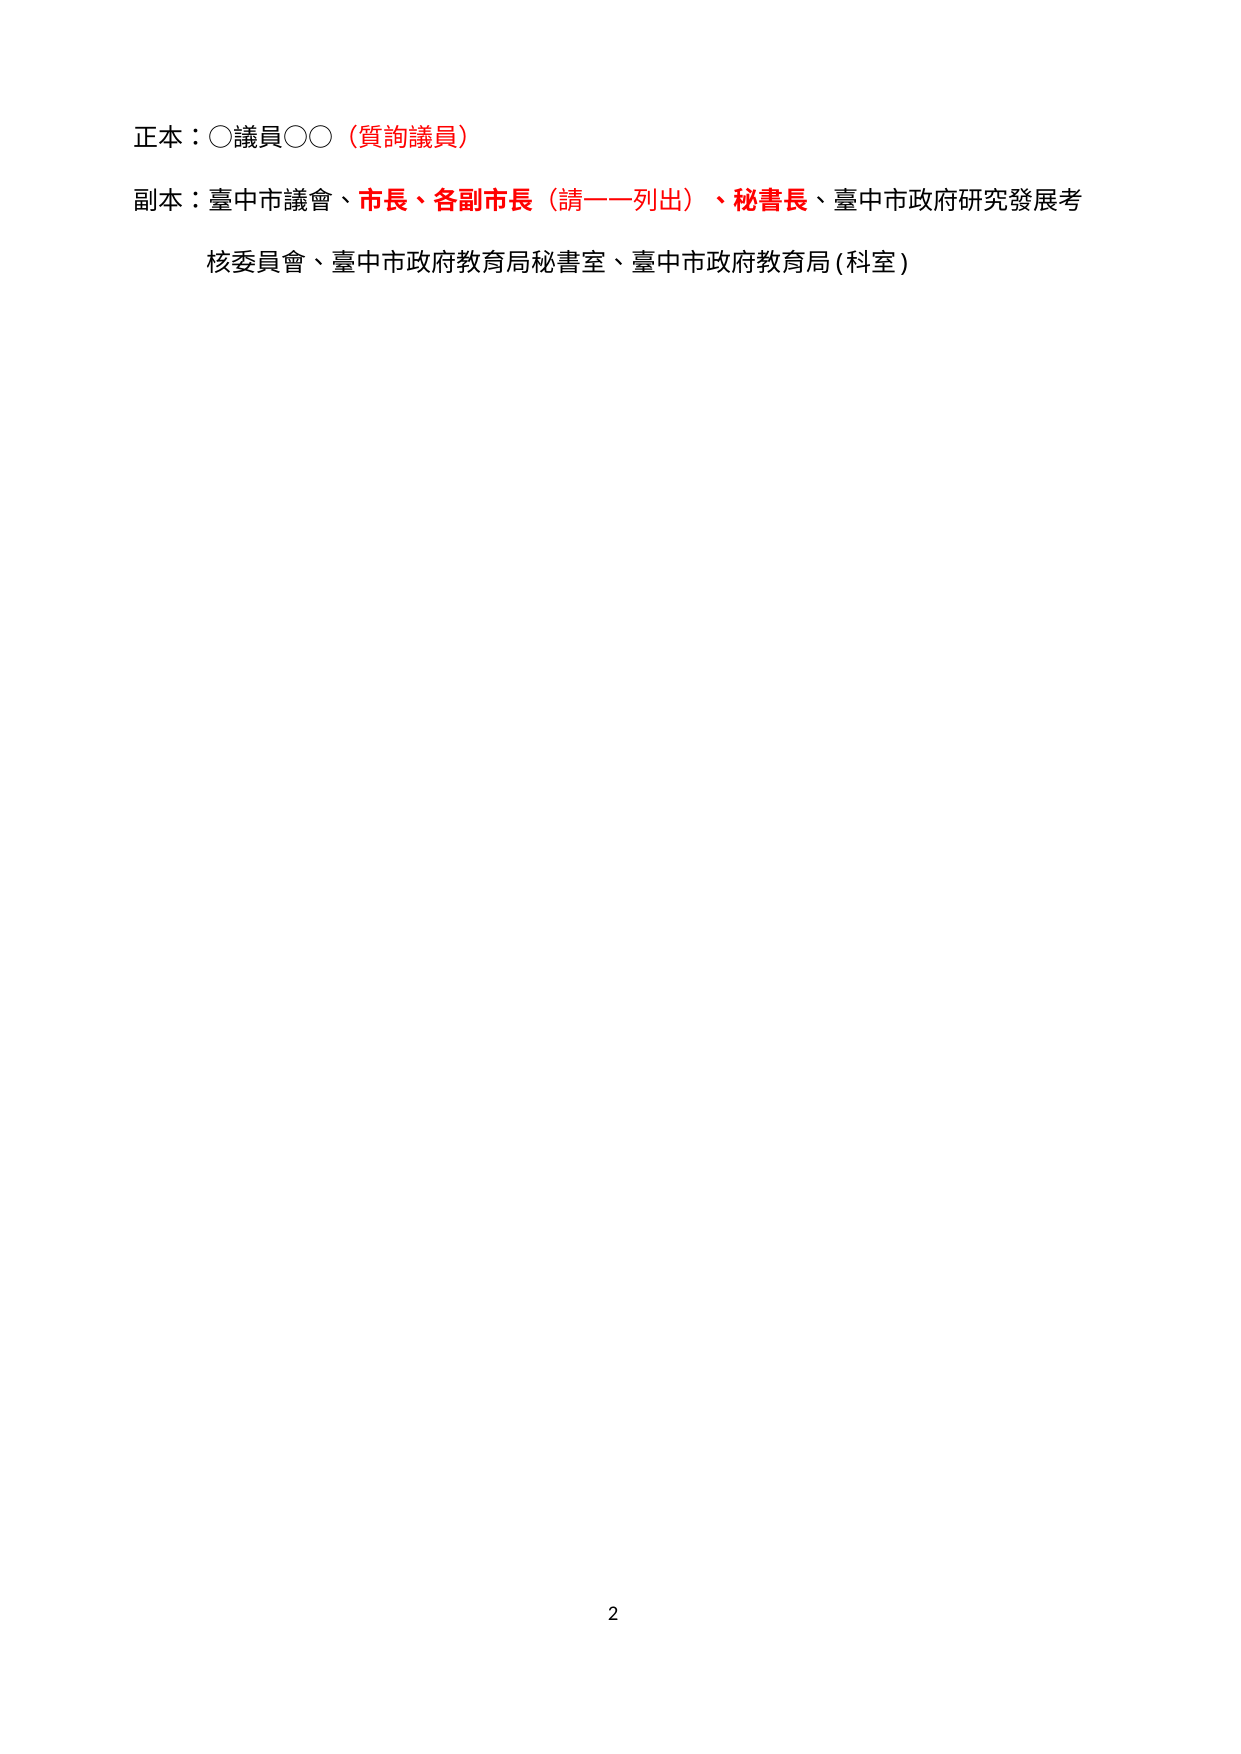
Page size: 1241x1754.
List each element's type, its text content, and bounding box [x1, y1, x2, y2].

text 副本：臺中市議會、市長、各副市長（請一一列出）、秘書長、臺中市政府研究發展考核委員會、臺中市政府教育局秘書室、臺中市政府教育局(科室) [133, 157, 1093, 282]
text 正本：○議員○○（質詢議員） [133, 94, 1093, 157]
